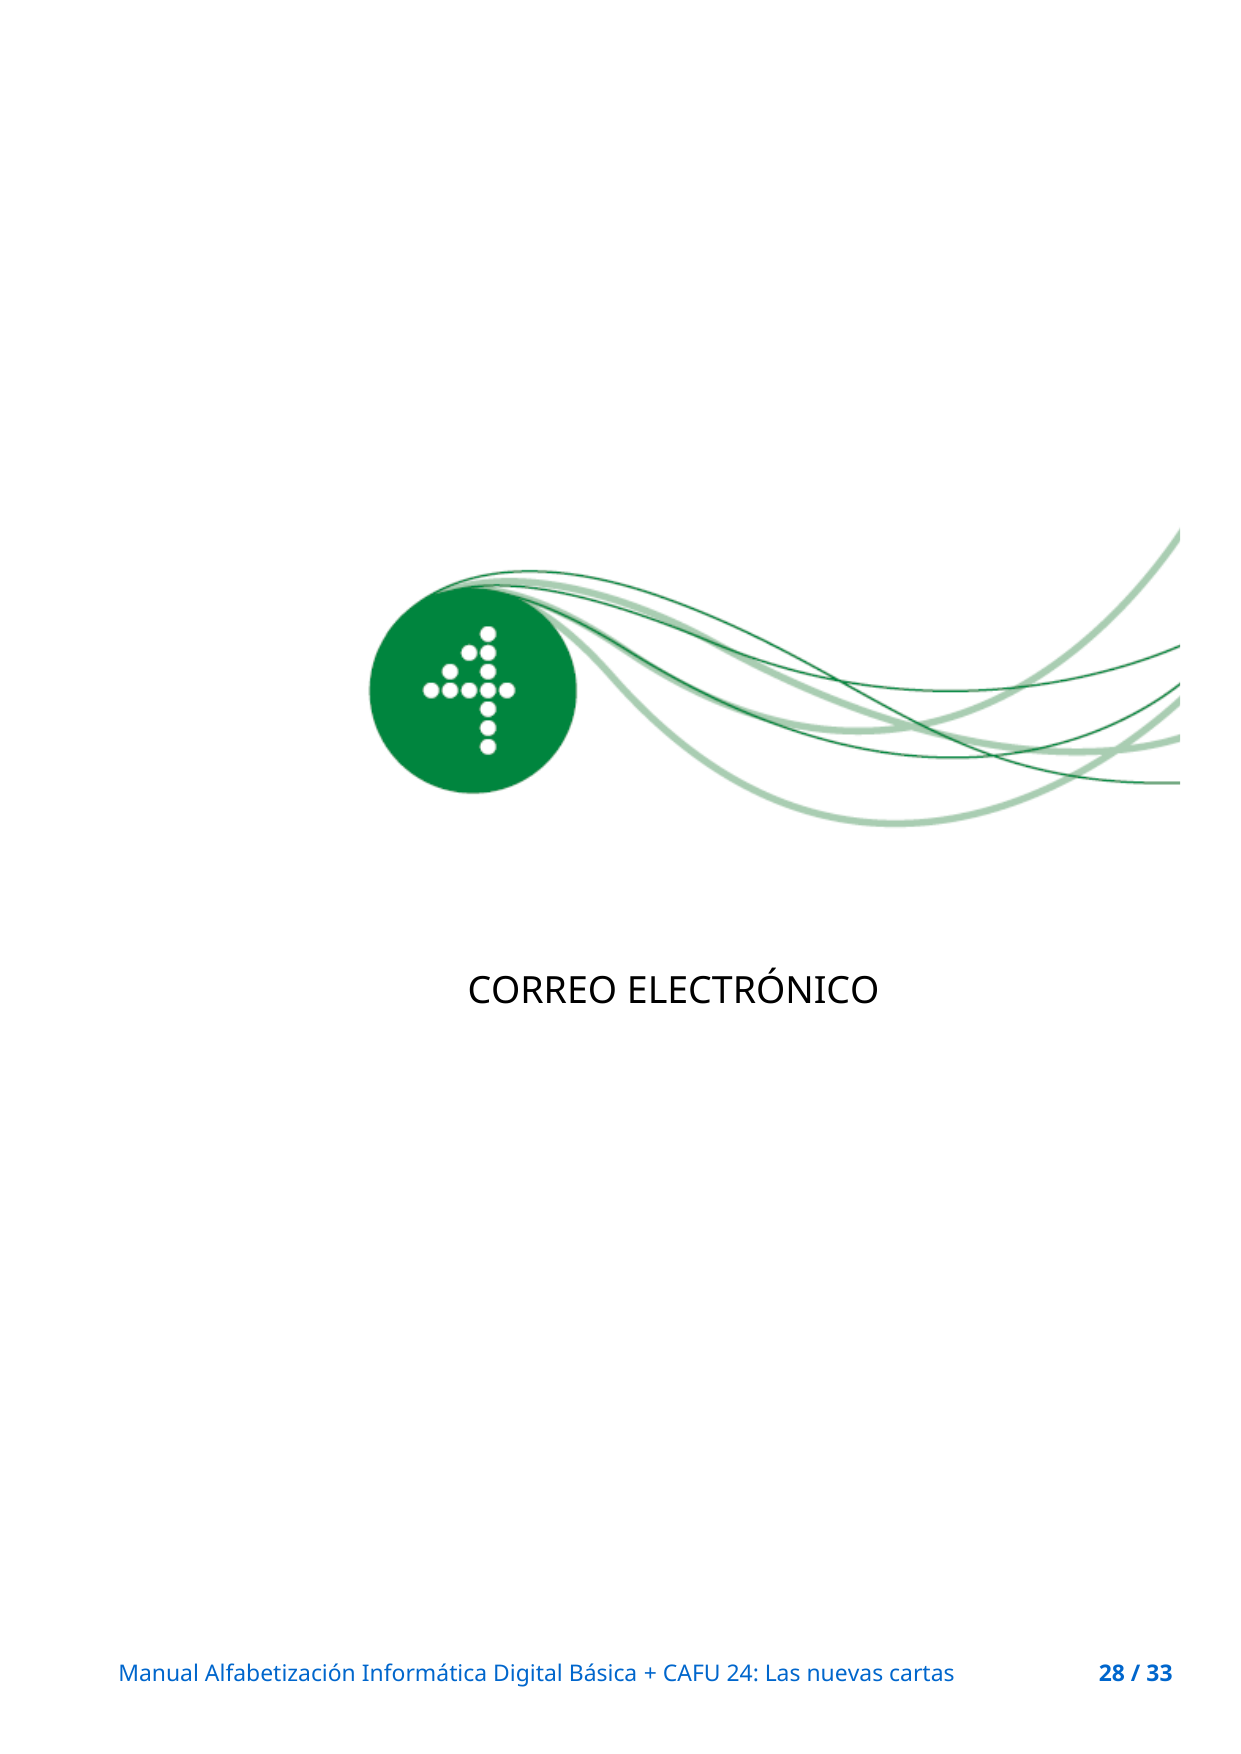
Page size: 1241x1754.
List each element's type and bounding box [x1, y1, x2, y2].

picture [353, 478, 1181, 865]
